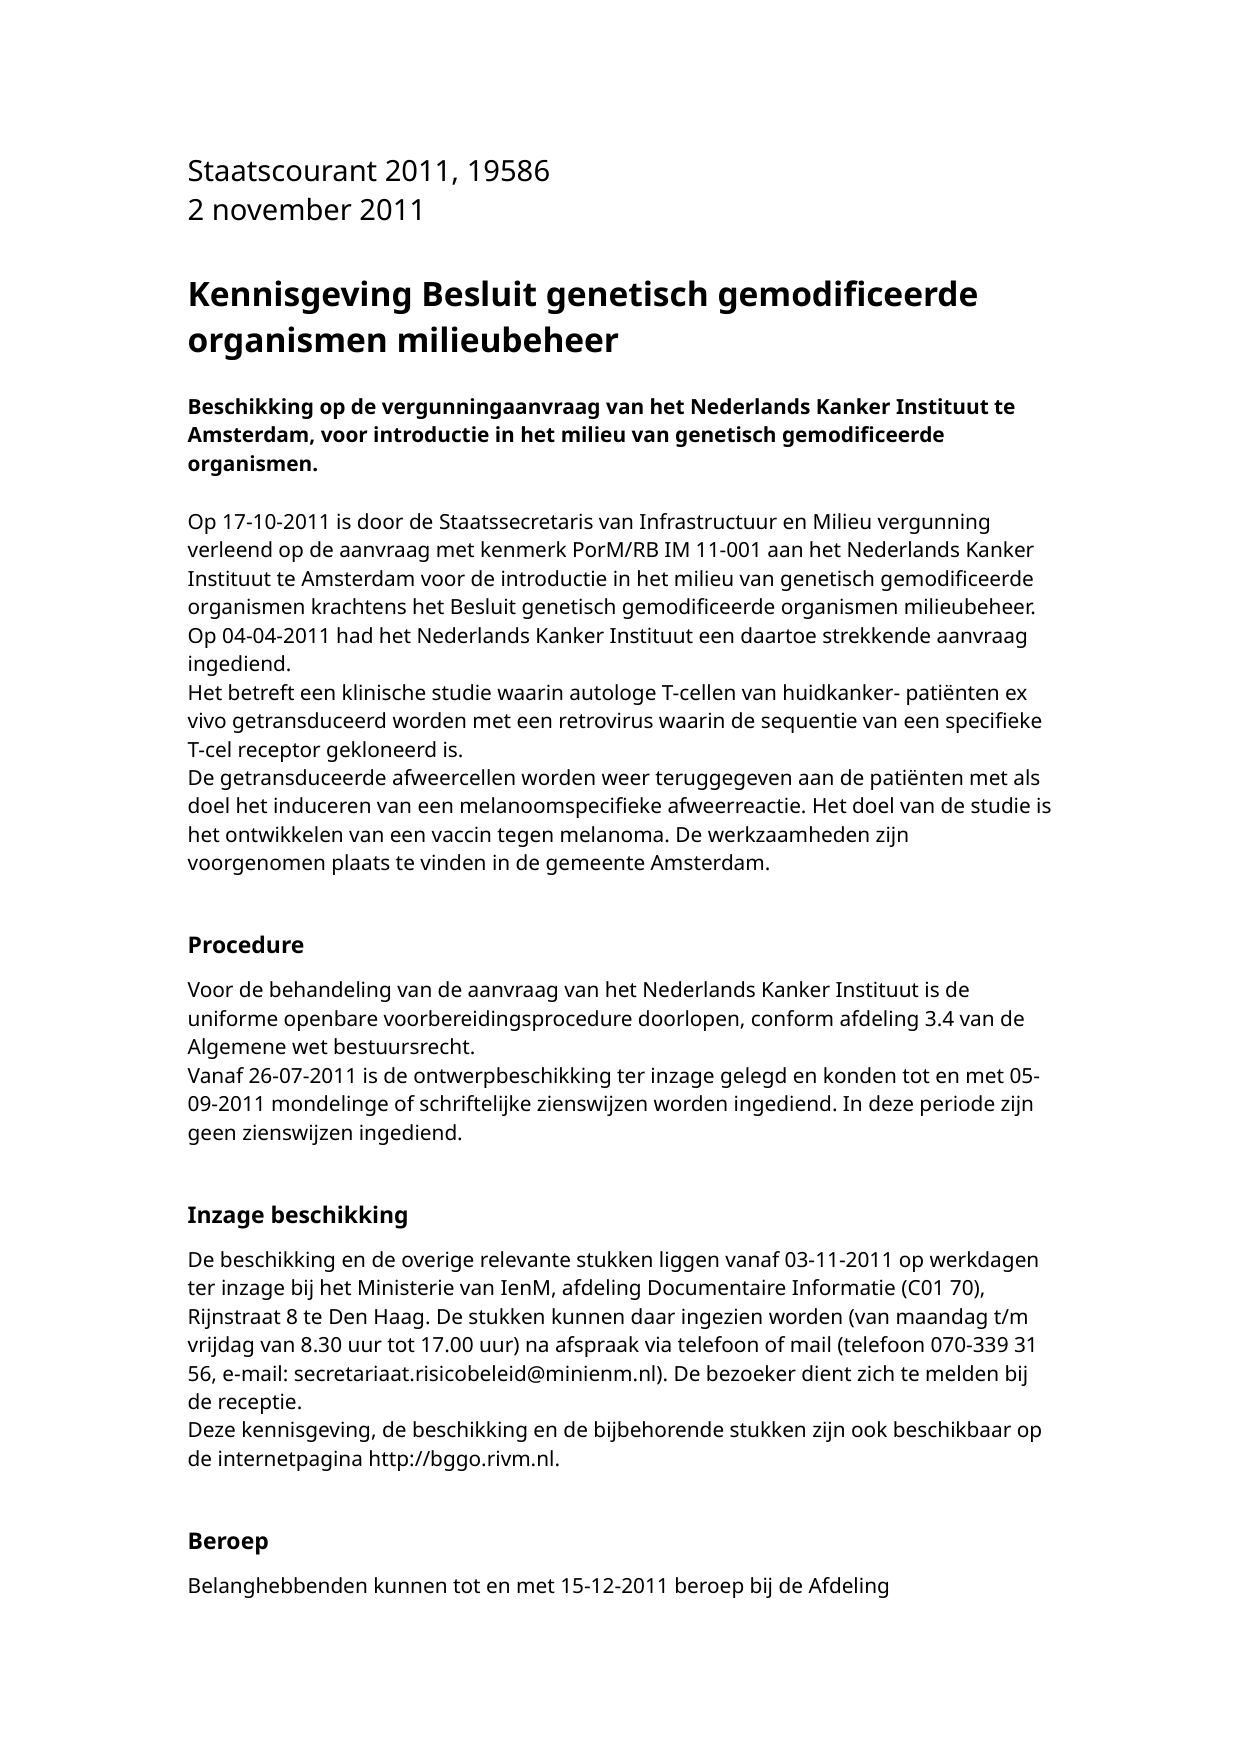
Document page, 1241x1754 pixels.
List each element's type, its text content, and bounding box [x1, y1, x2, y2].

text Belanghebbenden kunnen tot en met 15-12-2011 beroep bij de Afdeling [187, 1571, 1053, 1600]
subtitle Inzage beschikking [187, 1199, 1053, 1230]
text Op 04-04-2011 had het Nederlands Kanker Instituut een daartoe strekkende aanvraag ingediend. [187, 621, 1053, 678]
text Beschikking op de vergunningaanvraag van het Nederlands Kanker Instituut te Amsterdam, voor introductie in het milieu van genetisch gemodificeerde organismen. [187, 392, 1053, 477]
text Deze kennisgeving, de beschikking en de bijbehorende stukken zijn ook beschikbaar op de internetpagina http://bggo.rivm.nl. [187, 1416, 1053, 1472]
text Het betreft een klinische studie waarin autologe T-cellen van huidkanker- patiënten ex vivo getransduceerd worden met een retrovirus waarin de sequentie van een specifieke T-cel receptor gekloneerd is. [187, 678, 1053, 763]
text Op 17-10-2011 is door de Staatssecretaris van Infrastructuur en Milieu vergunning verleend op de aanvraag met kenmerk PorM/RB IM 11-001 aan het Nederlands Kanker Instituut te Amsterdam voor de introductie in het milieu van genetisch gemodificeerde organismen krachtens het Besluit genetisch gemodificeerde organismen milieubeheer. [187, 507, 1053, 621]
subtitle Kennisgeving Besluit genetisch gemodificeerde organismen milieubeheer [187, 271, 1053, 362]
text Staatscourant 2011, 19586 [187, 150, 1053, 190]
text 2 november 2011 [187, 190, 1053, 229]
subtitle Beroep [187, 1525, 1053, 1556]
text De beschikking en de overige relevante stukken liggen vanaf 03-11-2011 op werkdagen ter inzage bij het Ministerie van IenM, afdeling Documentaire Informatie (C01 70), Rijnstraat 8 te Den Haag. De stukken kunnen daar ingezien worden (van maandag t/m vrijdag van 8.30 uur tot 17.00 uur) na afspraak via telefoon of mail (telefoon 070-339 31 56, e-mail: secretariaat.risicobeleid@minienm.nl). De bezoeker dient zich te melden bij de receptie. [187, 1245, 1053, 1416]
text Voor de behandeling van de aanvraag van het Nederlands Kanker Instituut is de uniforme openbare voorbereidingsprocedure doorlopen, conform afdeling 3.4 van de Algemene wet bestuursrecht. [187, 976, 1053, 1061]
subtitle Procedure [187, 929, 1053, 961]
text De getransduceerde afweercellen worden weer teruggegeven aan de patiënten met als doel het induceren van een melanoomspecifieke afweerreactie. Het doel van de studie is het ontwikkelen van een vaccin tegen melanoma. De werkzaamheden zijn voorgenomen plaats te vinden in de gemeente Amsterdam. [187, 763, 1053, 877]
text Vanaf 26-07-2011 is de ontwerpbeschikking ter inzage gelegd en konden tot en met 05-09-2011 mondelinge of schriftelijke zienswijzen worden ingediend. In deze periode zijn geen zienswijzen ingediend. [187, 1061, 1053, 1146]
